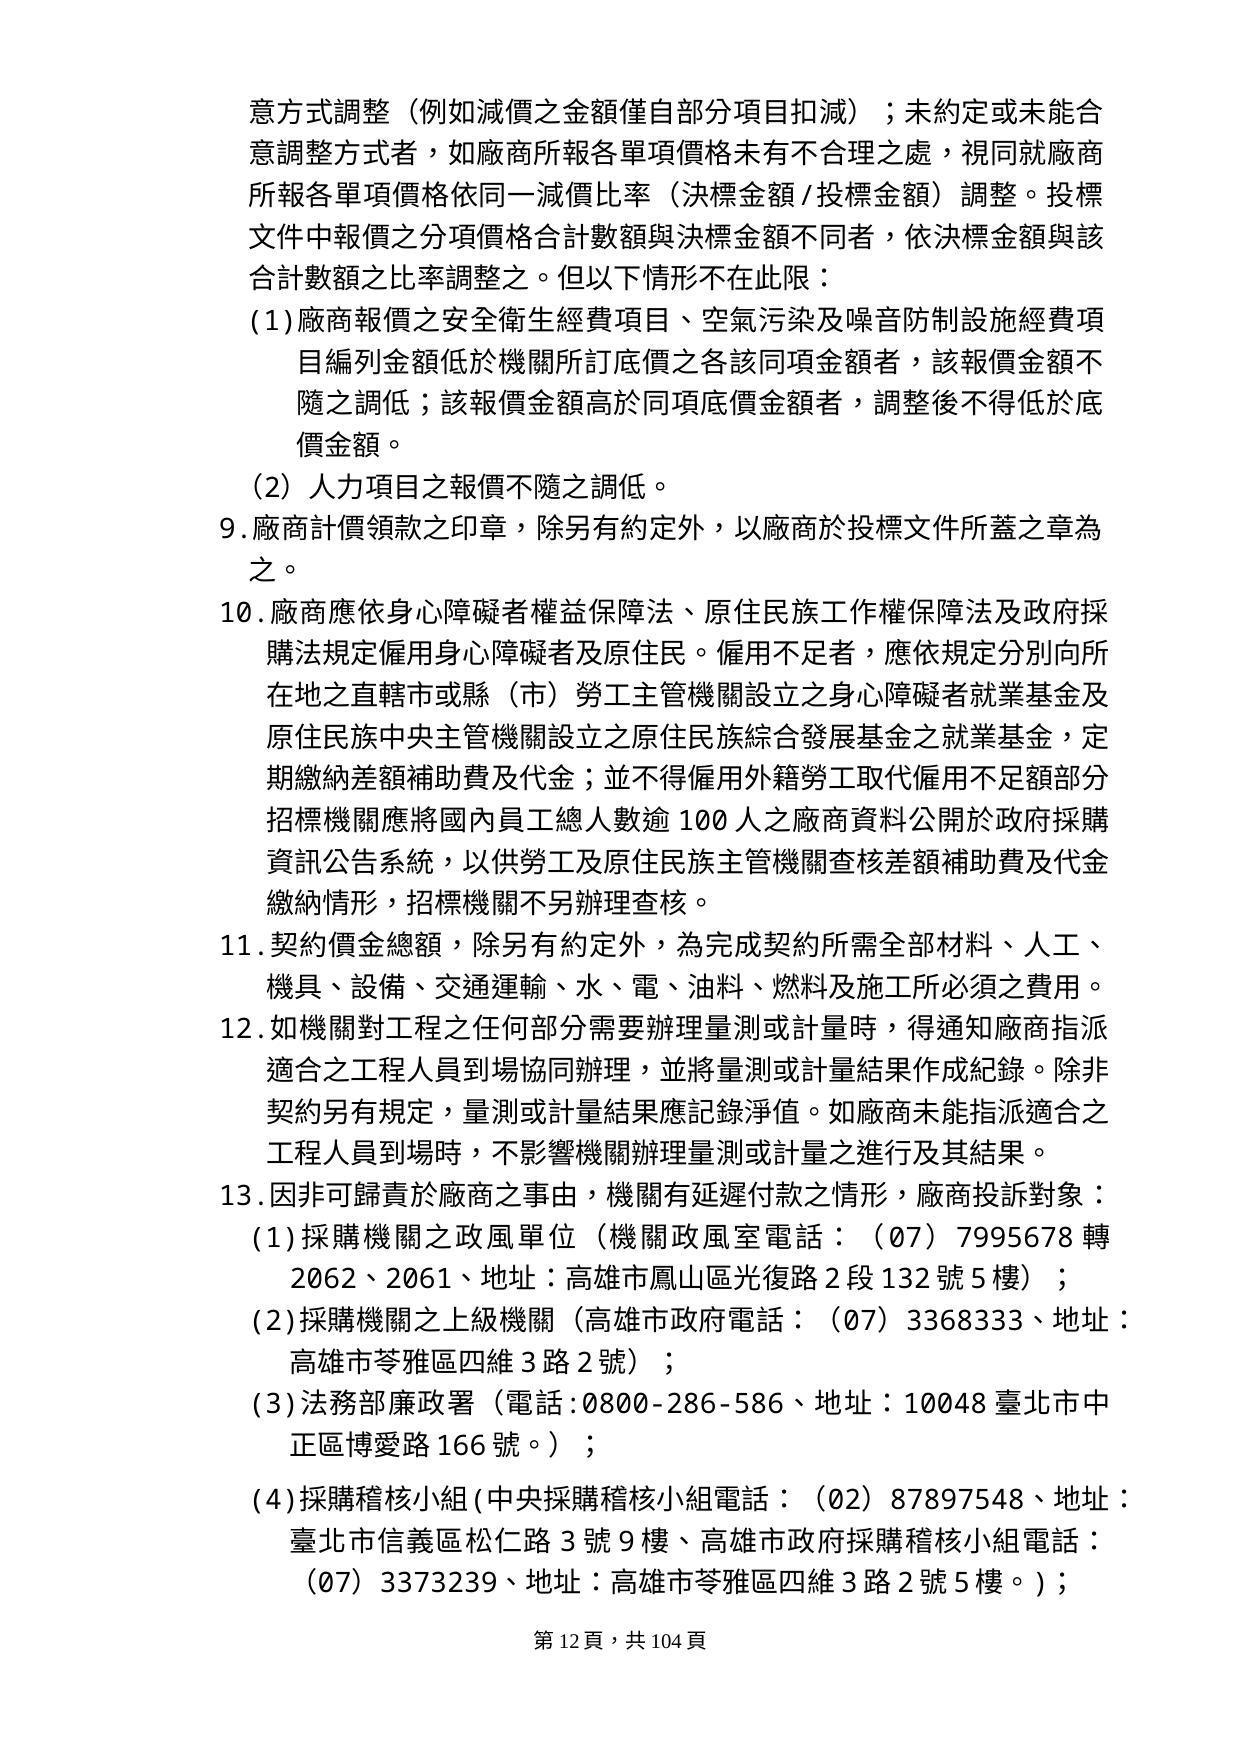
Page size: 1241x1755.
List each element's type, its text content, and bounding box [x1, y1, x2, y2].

text (1)採購機關之政風單位（機關政風室電話：（07）7995678轉2062、2061、地址：高雄市鳳山區光復路2段132號5樓）； [248, 1214, 1110, 1297]
text (2)採購機關之上級機關（高雄市政府電話：（07）3368333、地址：高雄市苓雅區四維3路2號）； [248, 1297, 1110, 1380]
text （2）人力項目之報價不隨之調低。 [218, 464, 1104, 505]
text 13.因非可歸責於廠商之事由，機關有延遲付款之情形，廠商投訴對象： [218, 1172, 1108, 1214]
text (4)採購稽核小組(中央採購稽核小組電話：（02）87897548、地址：臺北市信義區松仁路3號9樓、高雄市政府採購稽核小組電話：（07）3373239、地址：高雄市苓雅區四維3路2號5樓。)； [248, 1476, 1110, 1601]
text (3)法務部廉政署（電話:0800-286-586、地址：10048臺北市中正區博愛路166號。）； [248, 1380, 1110, 1464]
text 11.契約價金總額，除另有約定外，為完成契約所需全部材料、人工、機具、設備、交通運輸、水、電、油料、燃料及施工所必須之費用。 [218, 922, 1110, 1005]
text 12.如機關對工程之任何部分需要辦理量測或計量時，得通知廠商指派適合之工程人員到場協同辦理，並將量測或計量結果作成紀錄。除非契約另有規定，量測或計量結果應記錄淨值。如廠商未能指派適合之工程人員到場時，不影響機關辦理量測或計量之進行及其結果。 [218, 1005, 1110, 1172]
text 意方式調整（例如減價之金額僅自部分項目扣減）；未約定或未能合意調整方式者，如廠商所報各單項價格未有不合理之處，視同就廠商所報各單項價格依同一減價比率（決標金額/投標金額）調整。投標文件中報價之分項價格合計數額與決標金額不同者，依決標金額與該合計數額之比率調整之。但以下情形不在此限： [218, 89, 1104, 297]
text 9.廠商計價領款之印章，除另有約定外，以廠商於投標文件所蓋之章為之。 [218, 505, 1104, 589]
list 廠商報價之安全衛生經費項目、空氣污染及噪音防制設施經費項目編列金額低於機關所訂底價之各該同項金額者，該報價金額不隨之調低；該報價金額高於同項底價金額者，調整後不得低於底價金額。 [246, 297, 1104, 464]
text 10.廠商應依身心障礙者權益保障法、原住民族工作權保障法及政府採購法規定僱用身心障礙者及原住民。僱用不足者，應依規定分別向所在地之直轄市或縣（市）勞工主管機關設立之身心障礙者就業基金及原住民族中央主管機關設立之原住民族綜合發展基金之就業基金，定期繳納差額補助費及代金；並不得僱用外籍勞工取代僱用不足額部分。招標機關應將國內員工總人數逾100人之廠商資料公開於政府採購資訊公告系統，以供勞工及原住民族主管機關查核差額補助費及代金繳納情形，招標機關不另辦理查核。 [218, 589, 1110, 922]
